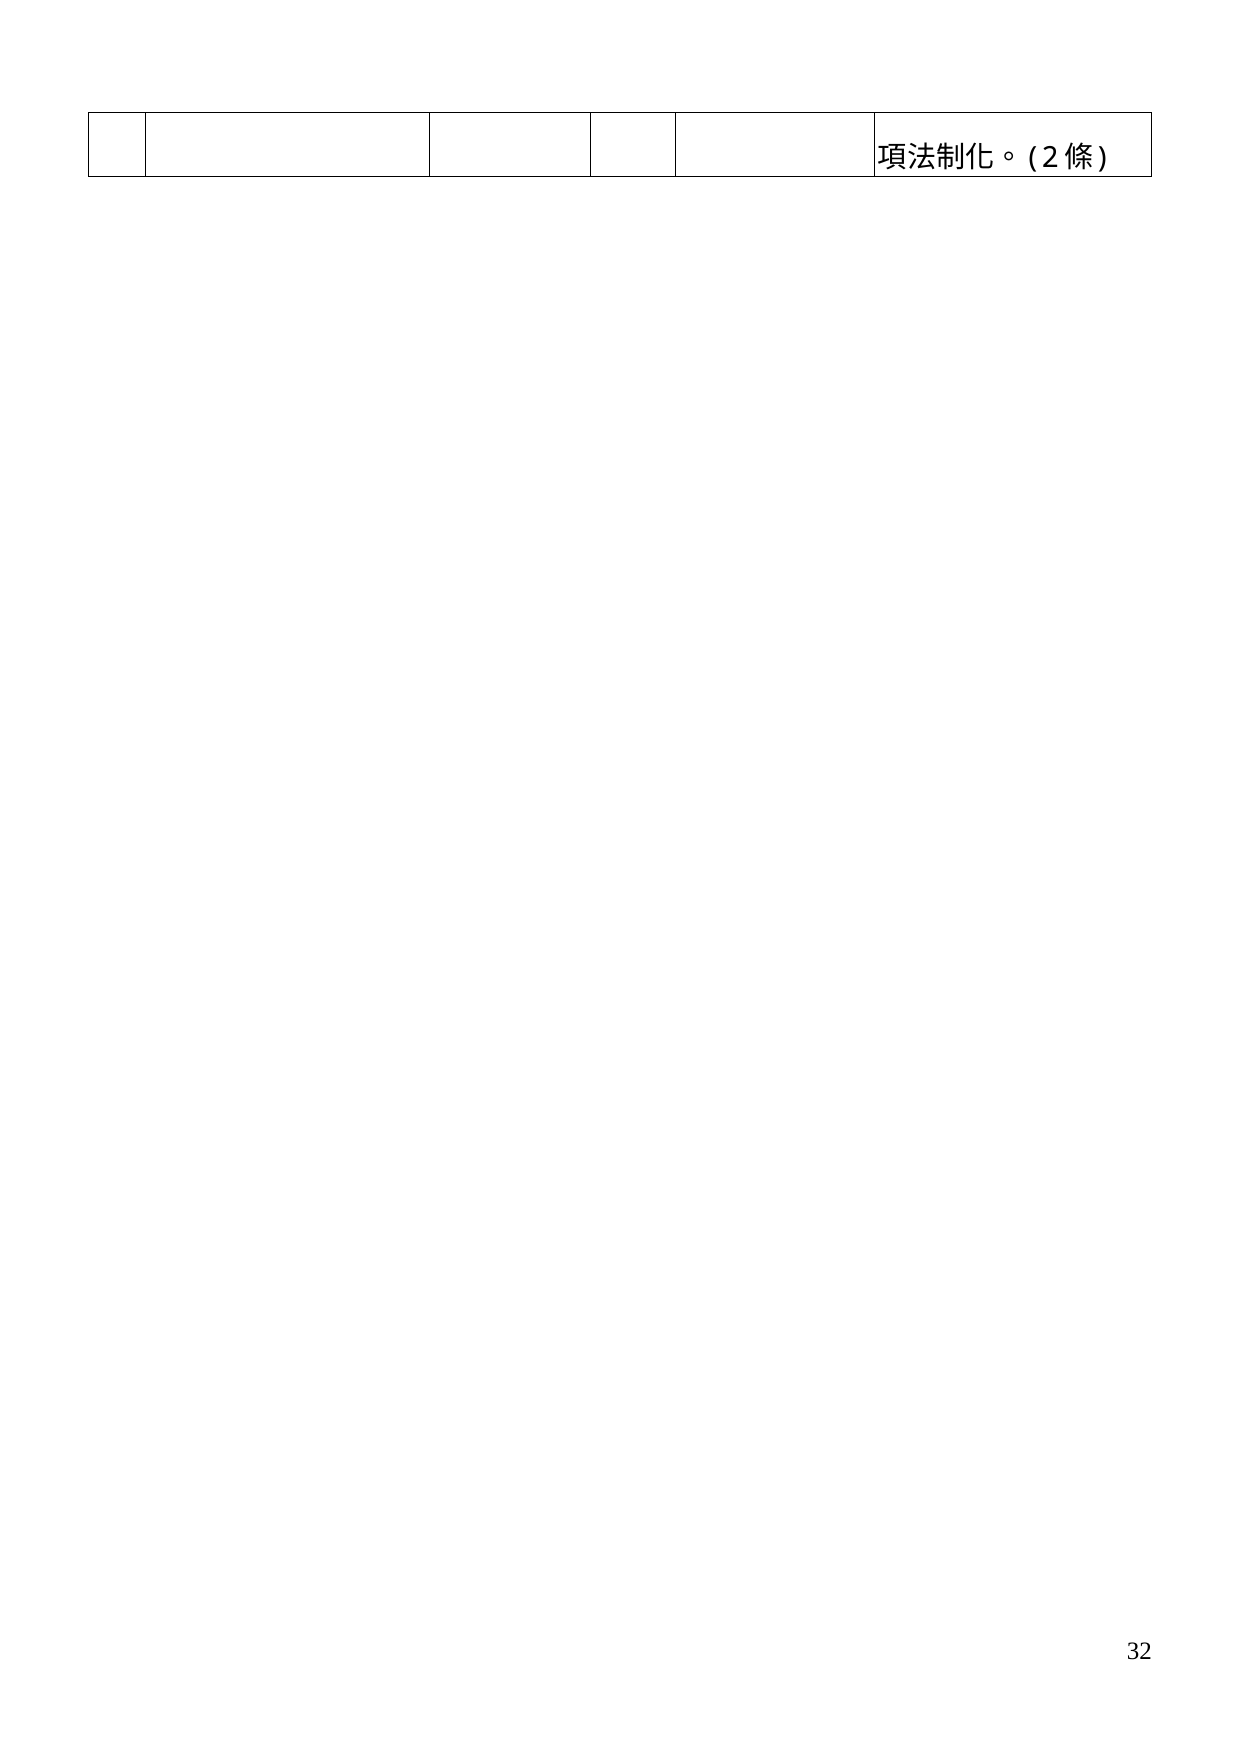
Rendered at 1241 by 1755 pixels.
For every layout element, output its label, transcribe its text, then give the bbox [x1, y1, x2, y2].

table_cell [146, 113, 429, 176]
table_cell [430, 113, 590, 176]
table_cell [591, 113, 675, 176]
table_cell [676, 113, 874, 176]
table_cell 項法制化。(2條) [875, 113, 1151, 176]
table_cell [89, 113, 145, 176]
